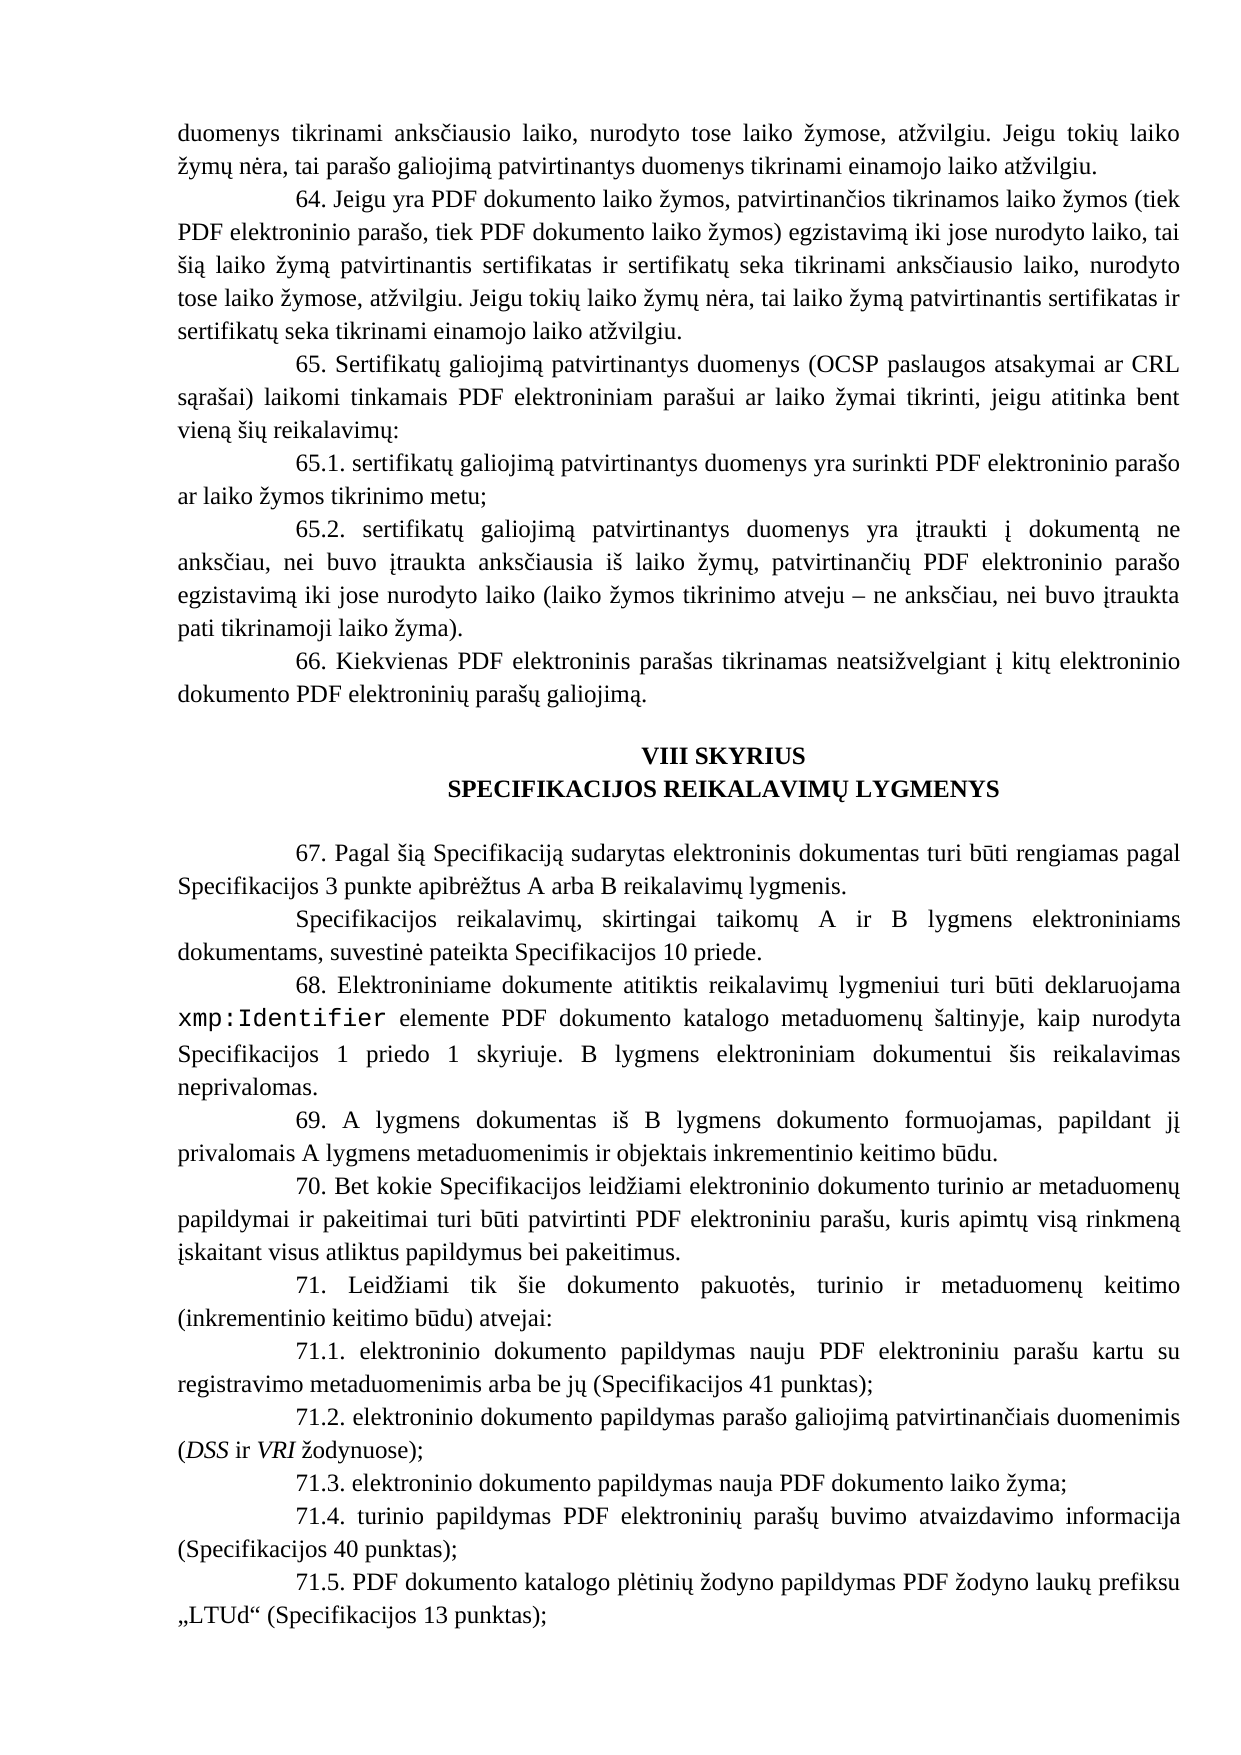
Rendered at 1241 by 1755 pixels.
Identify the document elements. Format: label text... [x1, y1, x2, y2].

text 71.5. PDF dokumento katalogo plėtinių žodyno papildymas PDF žodyno laukų prefiksu „LTUd“ (Specifikacijos 13 punktas); [177, 1567, 1181, 1629]
text 71. Leidžiami tik šie dokumento pakuotės, turinio ir metaduomenų keitimo (inkrementinio keitimo būdu) atvejai: [177, 1270, 1181, 1332]
text 69. A lygmens dokumentas iš B lygmens dokumento formuojamas, papildant jį privalomais A lygmens metaduomenimis ir objektais inkrementinio keitimo būdu. [177, 1105, 1181, 1166]
text 67. Pagal šią Specifikaciją sudarytas elektroninis dokumentas turi būti rengiamas pagal Specifikacijos 3 punkte apibrėžtus A arba B reikalavimų lygmenis. [177, 838, 1181, 900]
text 71.2. elektroninio dokumento papildymas parašo galiojimą patvirtinančiais duomenimis (DSS ir VRI žodynuose); [177, 1402, 1181, 1464]
text 66. Kiekvienas PDF elektroninis parašas tikrinamas neatsižvelgiant į kitų elektroninio dokumento PDF elektroninių parašų galiojimą. [177, 646, 1181, 708]
text 65. Sertifikatų galiojimą patvirtinantys duomenys (OCSP paslaugos atsakymai ar CRL sąrašai) laikomi tinkamais PDF elektroniniam parašui ar laiko žymai tikrinti, jeigu atitinka bent vieną šių reikalavimų: [177, 349, 1181, 444]
text SPECIFIKACIJOS REIKALAVIMŲ LYGMENYS [177, 774, 1181, 803]
text duomenys tikrinami anksčiausio laiko, nurodyto tose laiko žymose, atžvilgiu. Jeigu tokių laiko žymų nėra, tai parašo galiojimą patvirtinantys duomenys tikrinami einamojo laiko atžvilgiu. [177, 118, 1181, 180]
text 71.3. elektroninio dokumento papildymas nauja PDF dokumento laiko žyma; [177, 1468, 1181, 1497]
text 70. Bet kokie Specifikacijos leidžiami elektroninio dokumento turinio ar metaduomenų papildymai ir pakeitimai turi būti patvirtinti PDF elektroniniu parašu, kuris apimtų visą rinkmeną įskaitant visus atliktus papildymus bei pakeitimus. [177, 1171, 1181, 1266]
text VIII SKYRIUS [177, 741, 1181, 770]
text 71.1. elektroninio dokumento papildymas nauju PDF elektroniniu parašu kartu su registravimo metaduomenimis arba be jų (Specifikacijos 41 punktas); [177, 1336, 1181, 1398]
text 64. Jeigu yra PDF dokumento laiko žymos, patvirtinančios tikrinamos laiko žymos (tiek PDF elektroninio parašo, tiek PDF dokumento laiko žymos) egzistavimą iki jose nurodyto laiko, tai šią laiko žymą patvirtinantis sertifikatas ir sertifikatų seka tikrinami anksčiausio laiko, nurodyto tose laiko žymose, atžvilgiu. Jeigu tokių laiko žymų nėra, tai laiko žymą patvirtinantis sertifikatas ir sertifikatų seka tikrinami einamojo laiko atžvilgiu. [177, 184, 1181, 345]
text 65.2. sertifikatų galiojimą patvirtinantys duomenys yra įtraukti į dokumentą ne anksčiau, nei buvo įtraukta anksčiausia iš laiko žymų, patvirtinančių PDF elektroninio parašo egzistavimą iki jose nurodyto laiko (laiko žymos tikrinimo atveju – ne anksčiau, nei buvo įtraukta pati tikrinamoji laiko žyma). [177, 514, 1181, 642]
text 65.1. sertifikatų galiojimą patvirtinantys duomenys yra surinkti PDF elektroninio parašo ar laiko žymos tikrinimo metu; [177, 448, 1181, 510]
text 71.4. turinio papildymas PDF elektroninių parašų buvimo atvaizdavimo informacija (Specifikacijos 40 punktas); [177, 1501, 1181, 1563]
text 68. Elektroniniame dokumente atitiktis reikalavimų lygmeniui turi būti deklaruojama xmp:Identifier elemente PDF dokumento katalogo metaduomenų šaltinyje, kaip nurodyta Specifikacijos 1 priedo 1 skyriuje. B lygmens elektroniniam dokumentui šis reikalavimas neprivalomas. [177, 971, 1181, 1100]
text Specifikacijos reikalavimų, skirtingai taikomų A ir B lygmens elektroniniams dokumentams, suvestinė pateikta Specifikacijos 10 priede. [177, 904, 1181, 966]
